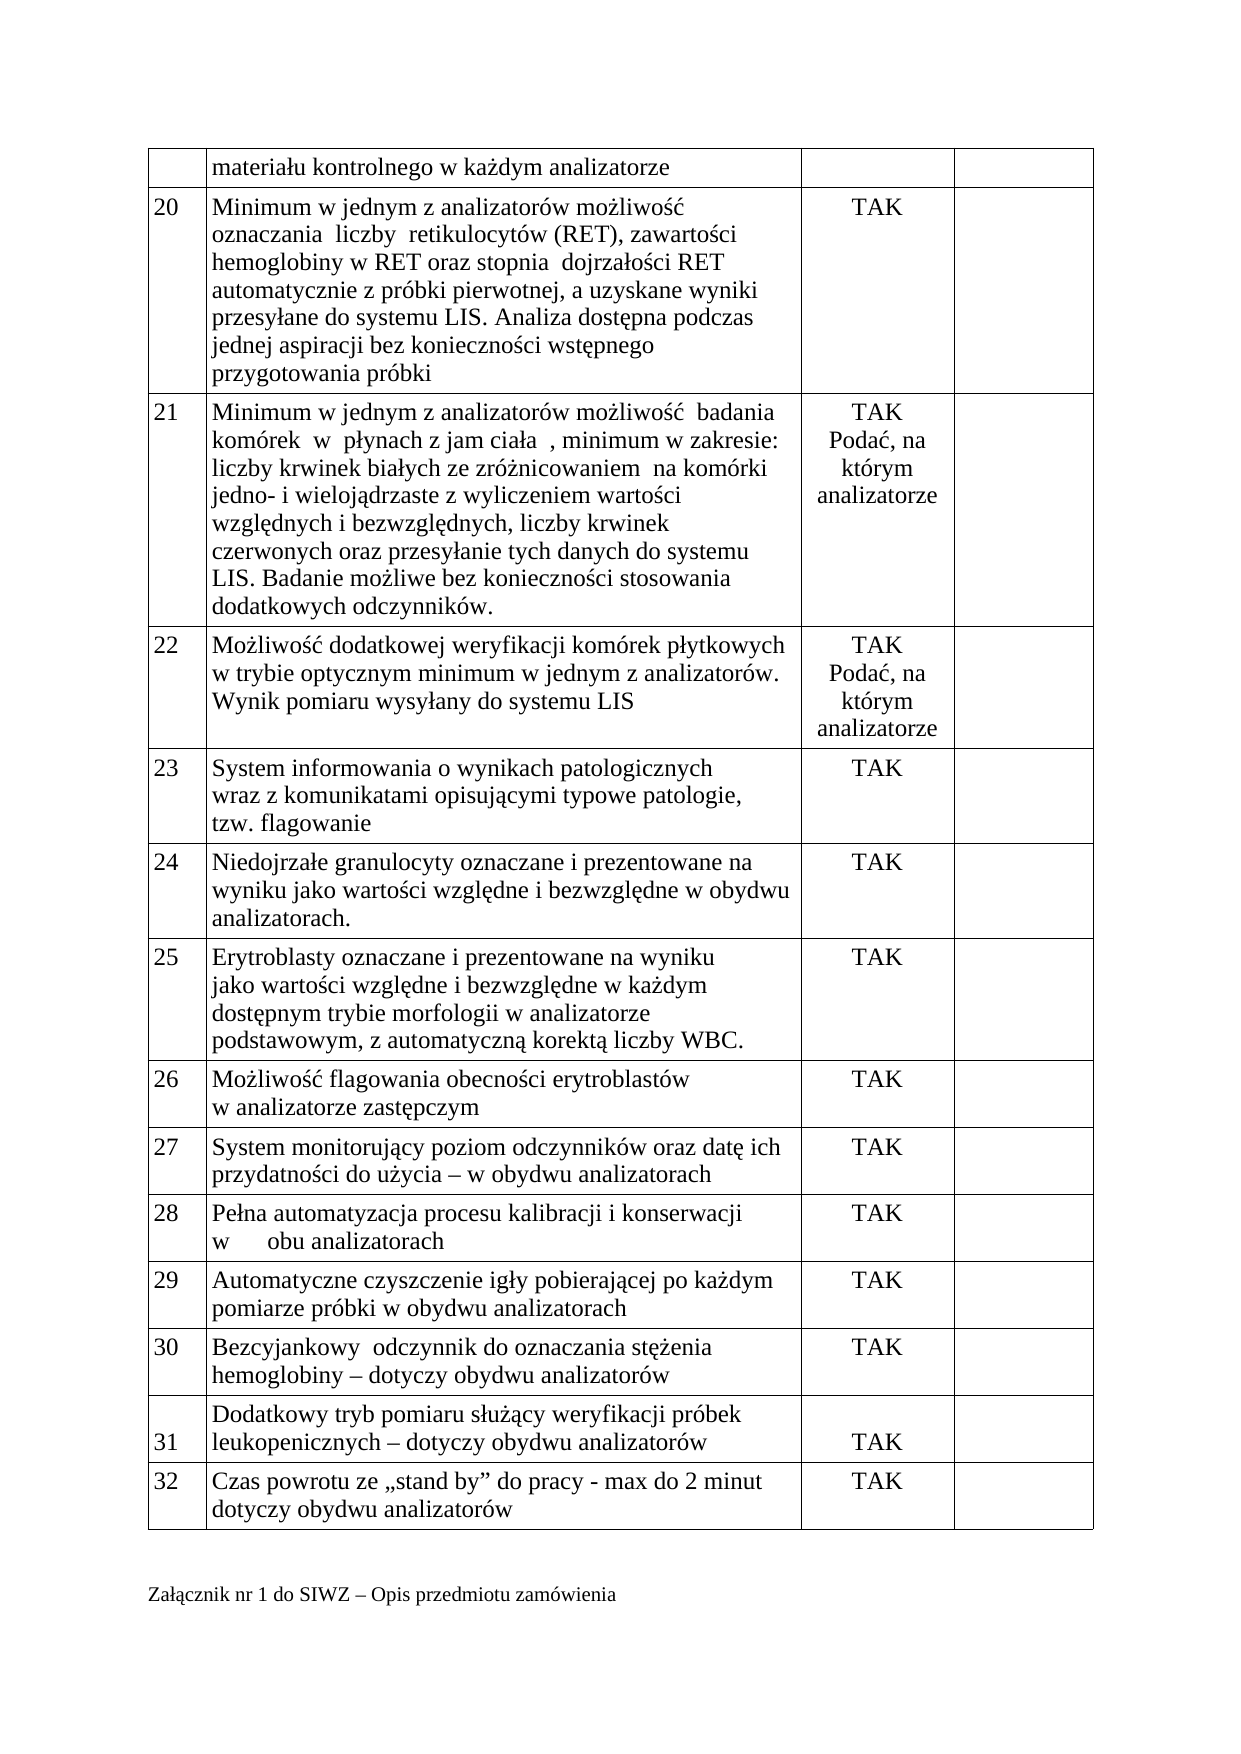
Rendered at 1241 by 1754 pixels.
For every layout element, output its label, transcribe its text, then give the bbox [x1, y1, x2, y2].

table_cell [149, 149, 206, 187]
table_cell Pełna automatyzacja procesu kalibracji i konserwacji w obu analizatorach [207, 1195, 801, 1261]
table_cell [955, 188, 1093, 392]
table_cell [955, 1262, 1093, 1328]
table_cell [955, 939, 1093, 1060]
table_cell TAK [802, 1195, 954, 1261]
table_cell 25 [149, 939, 206, 1060]
table_cell TAK [802, 1061, 954, 1127]
table_cell [955, 749, 1093, 843]
table_cell [955, 1329, 1093, 1395]
table_cell 23 [149, 749, 206, 843]
table_cell [955, 1195, 1093, 1261]
table_cell TAK [802, 1262, 954, 1328]
table_cell Minimum w jednym z analizatorów możliwość badania komórek w płynach z jam ciała , minimum w zakresie: liczby krwinek białych ze zróżnicowaniem na komórki jedno- i wielojądrzaste z wyliczeniem wartości względnych i bezwzględnych, liczby krwinek czerwonych oraz przesyłanie tych danych do systemu LIS. Badanie możliwe bez konieczności stosowania dodatkowych odczynników. [207, 394, 801, 626]
table_cell [955, 1396, 1093, 1462]
table_cell 26 [149, 1061, 206, 1127]
table_cell 24 [149, 844, 206, 937]
table_cell TAK [802, 844, 954, 937]
table_cell [955, 1463, 1093, 1529]
table_cell System monitorujący poziom odczynników oraz datę ich przydatności do użycia – w obydwu analizatorach [207, 1128, 801, 1194]
table_cell 31 [149, 1396, 206, 1462]
table_cell TAK [802, 749, 954, 843]
table_cell System informowania o wynikach patologicznych wraz z komunikatami opisującymi typowe patologie, tzw. flagowanie [207, 749, 801, 843]
table_cell TAK Podać, na którym analizatorze [802, 627, 954, 748]
table_cell TAK [802, 1463, 954, 1529]
table_cell Dodatkowy tryb pomiaru służący weryfikacji próbek leukopenicznych – dotyczy obydwu analizatorów [207, 1396, 801, 1462]
table_cell [802, 149, 954, 187]
table_cell Niedojrzałe granulocyty oznaczane i prezentowane na wyniku jako wartości względne i bezwzględne w obydwu analizatorach. [207, 844, 801, 937]
table_cell 32 [149, 1463, 206, 1529]
table_cell 21 [149, 394, 206, 626]
table_cell [955, 1128, 1093, 1194]
table_cell materiału kontrolnego w każdym analizatorze [207, 149, 801, 187]
table_cell Czas powrotu ze „stand by” do pracy - max do 2 minut dotyczy obydwu analizatorów [207, 1463, 801, 1529]
table_cell [955, 149, 1093, 187]
table_cell Automatyczne czyszczenie igły pobierającej po każdym pomiarze próbki w obydwu analizatorach [207, 1262, 801, 1328]
table_cell Erytroblasty oznaczane i prezentowane na wyniku jako wartości względne i bezwzględne w każdym dostępnym trybie morfologii w analizatorze podstawowym, z automatyczną korektą liczby WBC. [207, 939, 801, 1060]
table_cell 30 [149, 1329, 206, 1395]
table_cell 27 [149, 1128, 206, 1194]
table_cell TAK [802, 1128, 954, 1194]
table_cell Bezcyjankowy odczynnik do oznaczania stężenia hemoglobiny – dotyczy obydwu analizatorów [207, 1329, 801, 1395]
table_cell TAK [802, 1329, 954, 1395]
table_cell 20 [149, 188, 206, 392]
table_cell Minimum w jednym z analizatorów możliwość oznaczania liczby retikulocytów (RET), zawartości hemoglobiny w RET oraz stopnia dojrzałości RET automatycznie z próbki pierwotnej, a uzyskane wyniki przesyłane do systemu LIS. Analiza dostępna podczas jednej aspiracji bez konieczności wstępnego przygotowania próbki [207, 188, 801, 392]
table_cell [955, 1061, 1093, 1127]
table_cell TAK [802, 939, 954, 1060]
table_cell [955, 627, 1093, 748]
table_cell TAK Podać, na którym analizatorze [802, 394, 954, 626]
table_cell 29 [149, 1262, 206, 1328]
table_cell TAK [802, 188, 954, 392]
table_cell Możliwość flagowania obecności erytroblastów w analizatorze zastępczym [207, 1061, 801, 1127]
table_cell 22 [149, 627, 206, 748]
table_cell [955, 844, 1093, 937]
table_cell [955, 394, 1093, 626]
table_cell Możliwość dodatkowej weryfikacji komórek płytkowych w trybie optycznym minimum w jednym z analizatorów. Wynik pomiaru wysyłany do systemu LIS [207, 627, 801, 748]
table_cell TAK [802, 1396, 954, 1462]
table_cell 28 [149, 1195, 206, 1261]
